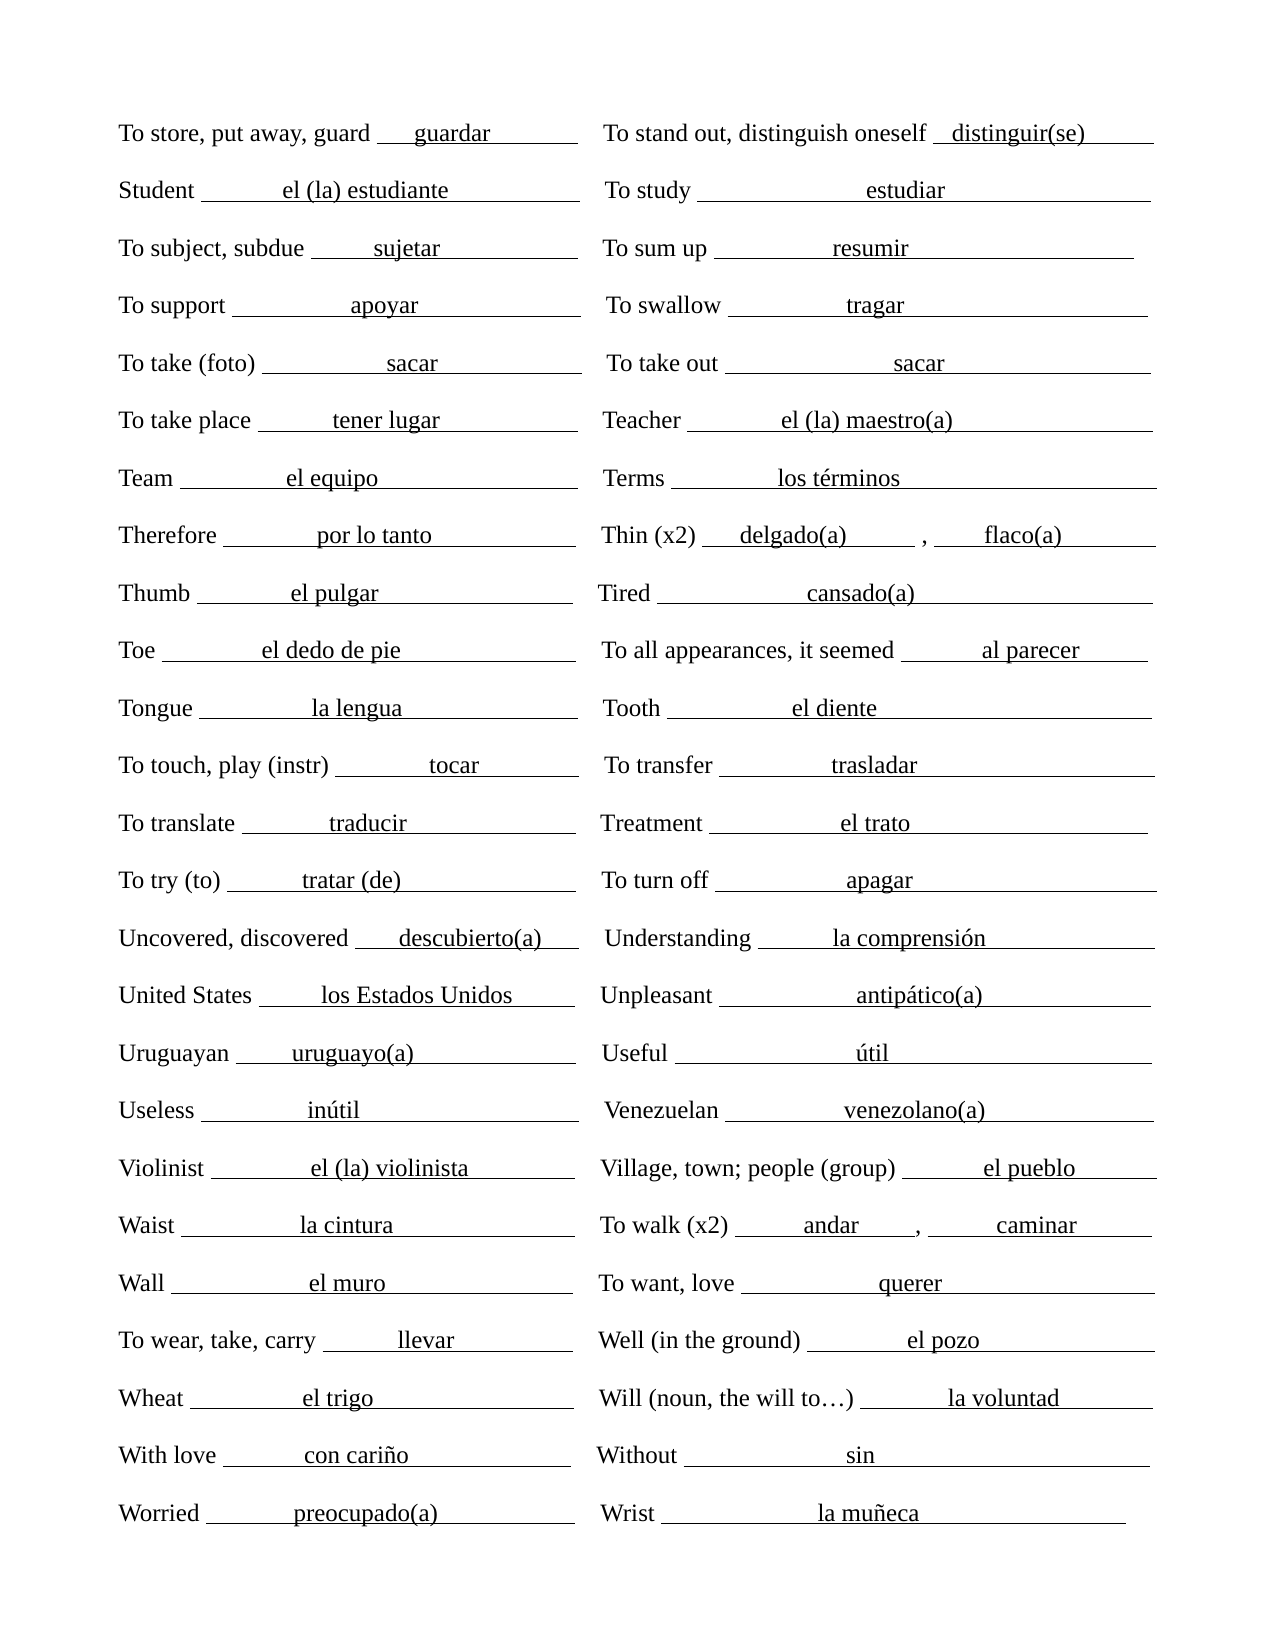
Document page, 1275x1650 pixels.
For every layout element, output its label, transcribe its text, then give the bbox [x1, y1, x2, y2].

text To take (foto) sacar To take out sacar [118, 348, 1157, 377]
text Therefore por lo tanto Thin (x2) delgado(a) , flaco(a) [118, 521, 1157, 549]
text Waist la cintura To walk (x2) andar , caminar [118, 1211, 1157, 1239]
text Tongue la lengua Tooth el diente [118, 693, 1157, 722]
text Student el (la) estudiante To study estudiar [118, 176, 1157, 204]
text With love con cariño Without sin [118, 1441, 1157, 1469]
text United States los Estados Unidos Unpleasant antipático(a) [118, 981, 1157, 1009]
text To wear, take, carry llevar Well (in the ground) el pozo [118, 1326, 1157, 1354]
text To try (to) tratar (de) To turn off apagar [118, 866, 1157, 894]
text Team el equipo Terms los términos [118, 463, 1157, 492]
text To take place tener lugar Teacher el (la) maestro(a) [118, 406, 1157, 434]
text Thumb el pulgar Tired cansado(a) [118, 578, 1157, 607]
text Wheat el trigo Will (noun, the will to…) la voluntad [118, 1383, 1157, 1412]
text To store, put away, guard guardar To stand out, distinguish oneself distinguir(se) [118, 118, 1157, 147]
text To subject, subdue sujetar To sum up resumir [118, 233, 1157, 262]
text Wall el muro To want, love querer [118, 1268, 1157, 1297]
text Violinist el (la) violinista Village, town; people (group) el pueblo [118, 1153, 1157, 1182]
text Worried preocupado(a) Wrist la muñeca [118, 1498, 1157, 1527]
text Useless inútil Venezuelan venezolano(a) [118, 1096, 1157, 1124]
text Uncovered, discovered descubierto(a) Understanding la comprensión [118, 923, 1157, 952]
text To translate traducir Treatment el trato [118, 808, 1157, 837]
text To support apoyar To swallow tragar [118, 291, 1157, 319]
text To touch, play (instr) tocar To transfer trasladar [118, 751, 1157, 779]
text Toe el dedo de pie To all appearances, it seemed al parecer [118, 636, 1157, 664]
text Uruguayan uruguayo(a) Useful útil [118, 1038, 1157, 1067]
